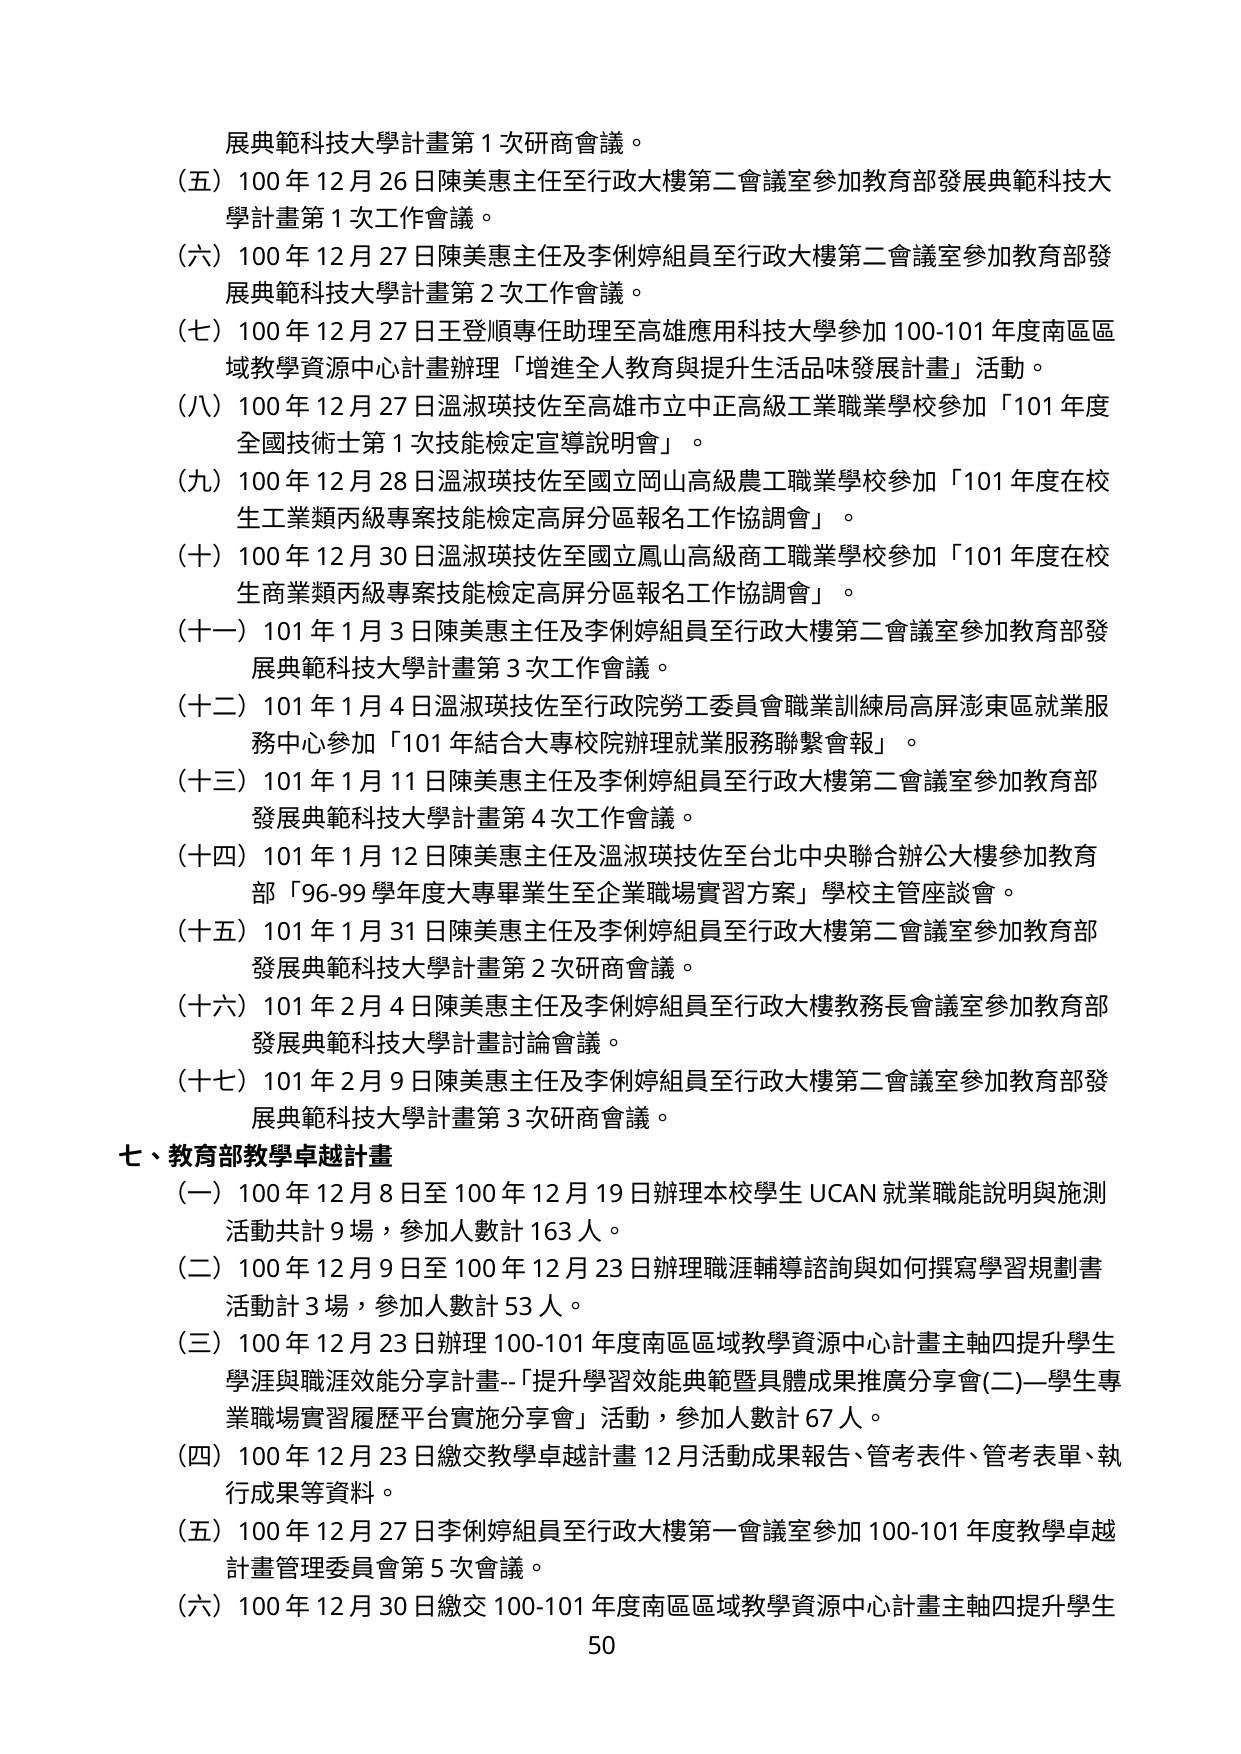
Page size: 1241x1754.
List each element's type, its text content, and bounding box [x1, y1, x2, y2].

text （一）100年12月8日至100年12月19日辦理本校學生UCAN就業職能說明與施測活動共計9場，參加人數計163人。 [162, 1173, 1122, 1248]
text 七、教育部教學卓越計畫 [118, 1135, 1122, 1173]
text （八）100年12月27日溫淑瑛技佐至高雄市立中正高級工業職業學校參加「101年度全國技術士第1次技能檢定宣導說明會」。 [162, 385, 1122, 460]
text （十二）101年1月4日溫淑瑛技佐至行政院勞工委員會職業訓練局高屏澎東區就業服務中心參加「101年結合大專校院辦理就業服務聯繫會報」。 [162, 685, 1122, 760]
text （六）100年12月27日陳美惠主任及李俐婷組員至行政大樓第二會議室參加教育部發展典範科技大學計畫第2次工作會議。 [162, 235, 1122, 310]
text 展典範科技大學計畫第1次研商會議。 [162, 123, 1122, 160]
text （十一）101年1月3日陳美惠主任及李俐婷組員至行政大樓第二會議室參加教育部發展典範科技大學計畫第3次工作會議。 [162, 610, 1122, 685]
text （五）100年12月26日陳美惠主任至行政大樓第二會議室參加教育部發展典範科技大學計畫第1次工作會議。 [162, 160, 1122, 235]
text （十四）101年1月12日陳美惠主任及溫淑瑛技佐至台北中央聯合辦公大樓參加教育部「96-99學年度大專畢業生至企業職場實習方案」學校主管座談會。 [162, 835, 1122, 910]
text （六）100年12月30日繳交100-101年度南區區域教學資源中心計畫主軸四提升學生 [162, 1585, 1122, 1623]
text （四）100年12月23日繳交教學卓越計畫12月活動成果報告、管考表件、管考表單、執行成果等資料。 [162, 1435, 1122, 1510]
text （十六）101年2月4日陳美惠主任及李俐婷組員至行政大樓教務長會議室參加教育部發展典範科技大學計畫討論會議。 [162, 985, 1122, 1060]
text （二）100年12月9日至100年12月23日辦理職涯輔導諮詢與如何撰寫學習規劃書活動計3場，參加人數計53人。 [162, 1248, 1122, 1323]
text （九）100年12月28日溫淑瑛技佐至國立岡山高級農工職業學校參加「101年度在校生工業類丙級專案技能檢定高屏分區報名工作協調會」。 [162, 460, 1122, 535]
text （五）100年12月27日李俐婷組員至行政大樓第一會議室參加100-101年度教學卓越計畫管理委員會第5次會議。 [162, 1510, 1122, 1585]
text （十）100年12月30日溫淑瑛技佐至國立鳳山高級商工職業學校參加「101年度在校生商業類丙級專案技能檢定高屏分區報名工作協調會」。 [162, 535, 1122, 610]
text （三）100年12月23日辦理100-101年度南區區域教學資源中心計畫主軸四提升學生學涯與職涯效能分享計畫--「提升學習效能典範暨具體成果推廣分享會(二)—學生專業職場實習履歷平台實施分享會」活動，參加人數計67人。 [162, 1323, 1122, 1435]
text （十七）101年2月9日陳美惠主任及李俐婷組員至行政大樓第二會議室參加教育部發展典範科技大學計畫第3次研商會議。 [162, 1060, 1122, 1135]
text （十三）101年1月11日陳美惠主任及李俐婷組員至行政大樓第二會議室參加教育部發展典範科技大學計畫第4次工作會議。 [162, 760, 1122, 835]
text （七）100年12月27日王登順專任助理至高雄應用科技大學參加100-101年度南區區域教學資源中心計畫辦理「增進全人教育與提升生活品味發展計畫」活動。 [162, 310, 1122, 385]
text （十五）101年1月31日陳美惠主任及李俐婷組員至行政大樓第二會議室參加教育部發展典範科技大學計畫第2次研商會議。 [162, 910, 1122, 985]
